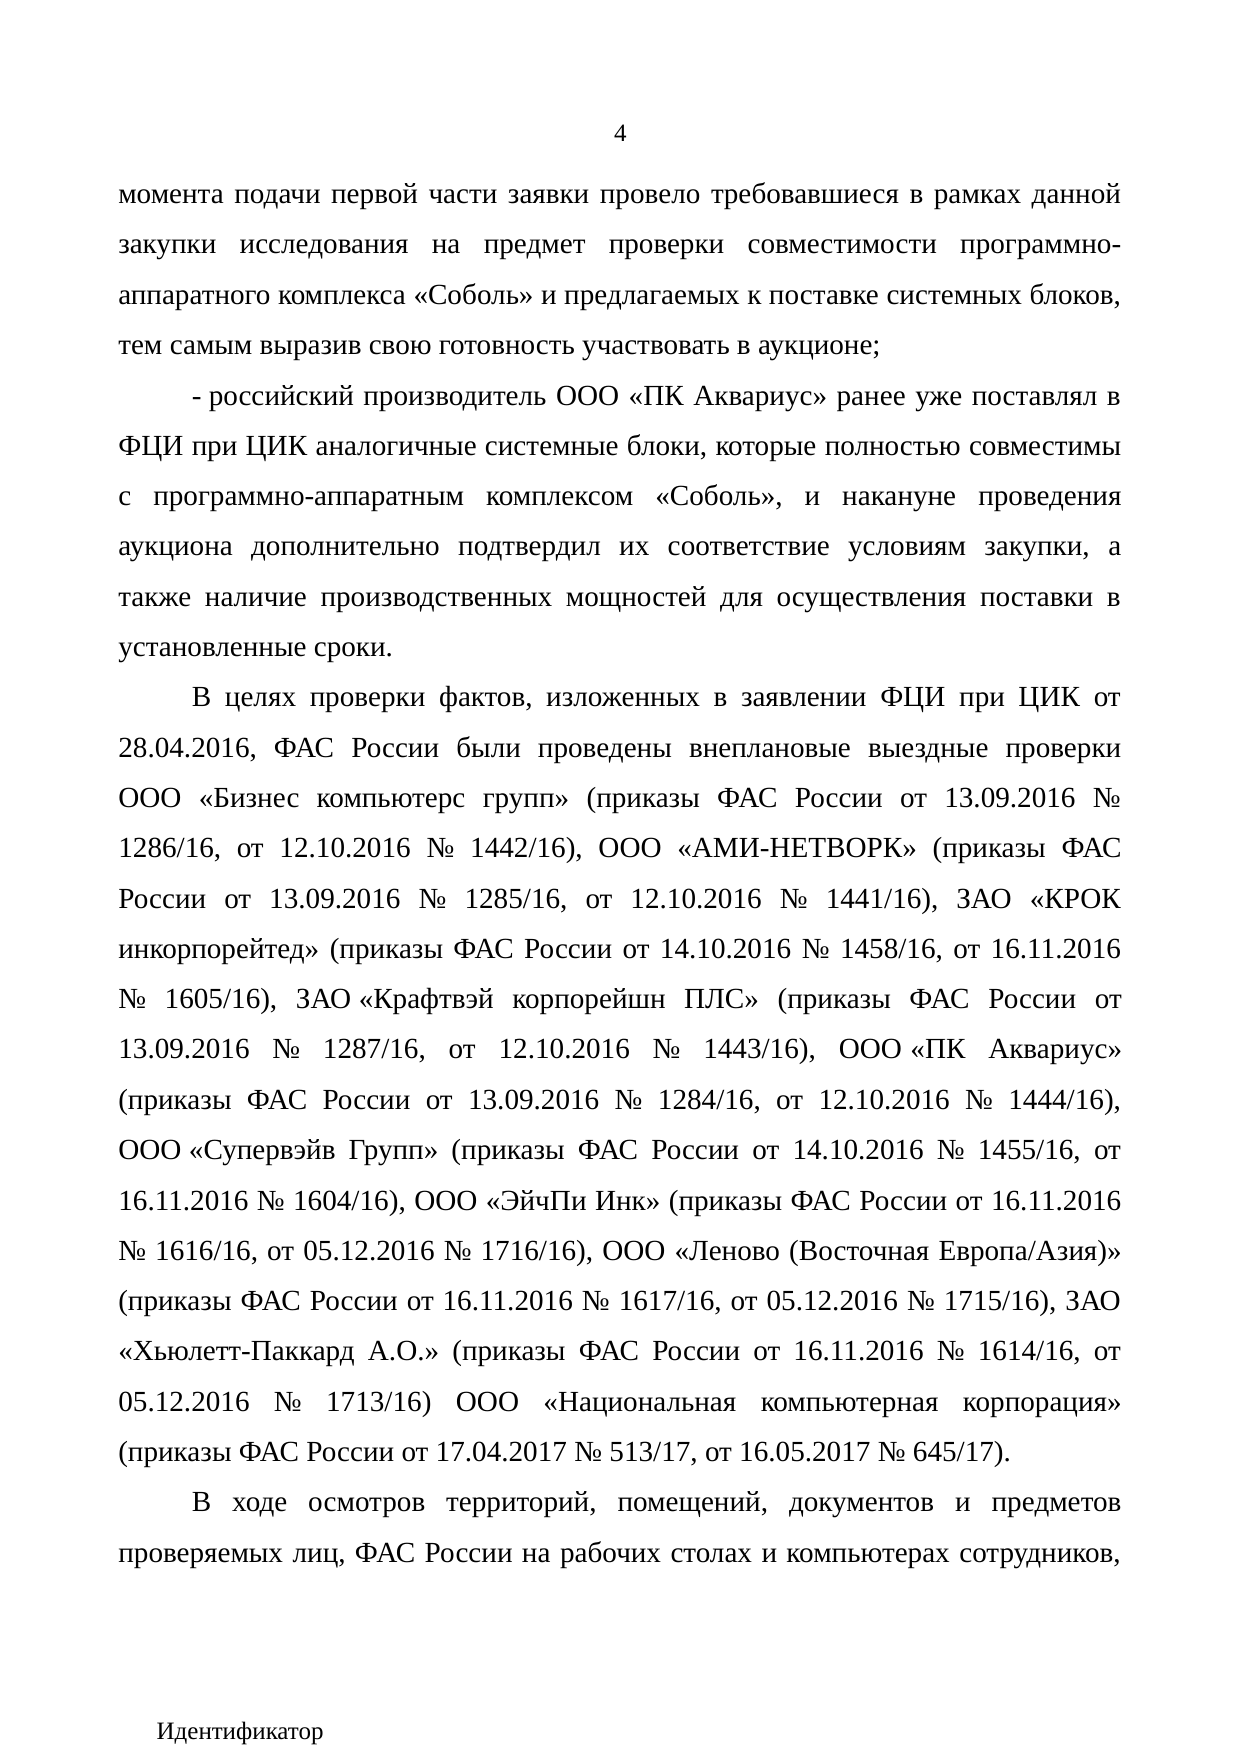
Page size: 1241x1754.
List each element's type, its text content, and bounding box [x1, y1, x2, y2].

text - российский производитель ООО «ПК Аквариус» ранее уже поставлял в ФЦИ при ЦИК аналогичные системные блоки, которые полностью совместимы с программно-аппаратным комплексом «Соболь», и накануне проведения аукциона дополнительно подтвердил их соответствие условиям закупки, а также наличие производственных мощностей для осуществления поставки в установленные сроки. [118, 378, 1122, 663]
text момента подачи первой части заявки провело требовавшиеся в рамках данной закупки исследования на предмет проверки совместимости программно-аппаратного комплекса «Соболь» и предлагаемых к поставке системных блоков, тем самым выразив свою готовность участвовать в аукционе; [118, 176, 1122, 361]
text В ходе осмотров территорий, помещений, документов и предметов проверяемых лиц, ФАС России на рабочих столах и компьютерах сотрудников, [118, 1484, 1122, 1568]
text В целях проверки фактов, изложенных в заявлении ФЦИ при ЦИК от 28.04.2016, ФАС России были проведены внеплановые выездные проверки ООО «Бизнес компьютерс групп» (приказы ФАС России от 13.09.2016 № 1286/16, от 12.10.2016 № 1442/16), ООО «АМИ-НЕТВОРК» (приказы ФАС России от 13.09.2016 № 1285/16, от 12.10.2016 № 1441/16), ЗАО «КРОК инкорпорейтед» (приказы ФАС России от 14.10.2016 № 1458/16, от 16.11.2016 № 1605/16), ЗАО «Крафтвэй корпорейшн ПЛС» (приказы ФАС России от 13.09.2016 № 1287/16, от 12.10.2016 № 1443/16), ООО «ПК Аквариус» (приказы ФАС России от 13.09.2016 № 1284/16, от 12.10.2016 № 1444/16), ООО «Супервэйв Групп» (приказы ФАС России от 14.10.2016 № 1455/16, от 16.11.2016 № 1604/16), ООО «ЭйчПи Инк» (приказы ФАС России от 16.11.2016 № 1616/16, от 05.12.2016 № 1716/16), ООО «Леново (Восточная Европа/Азия)» (приказы ФАС России от 16.11.2016 № 1617/16, от 05.12.2016 № 1715/16), ЗАО «Хьюлетт-Паккард А.О.» (приказы ФАС России от 16.11.2016 № 1614/16, от 05.12.2016 № 1713/16) ООО «Национальная компьютерная корпорация» (приказы ФАС России от 17.04.2017 № 513/17, от 16.05.2017 № 645/17). [118, 679, 1122, 1468]
